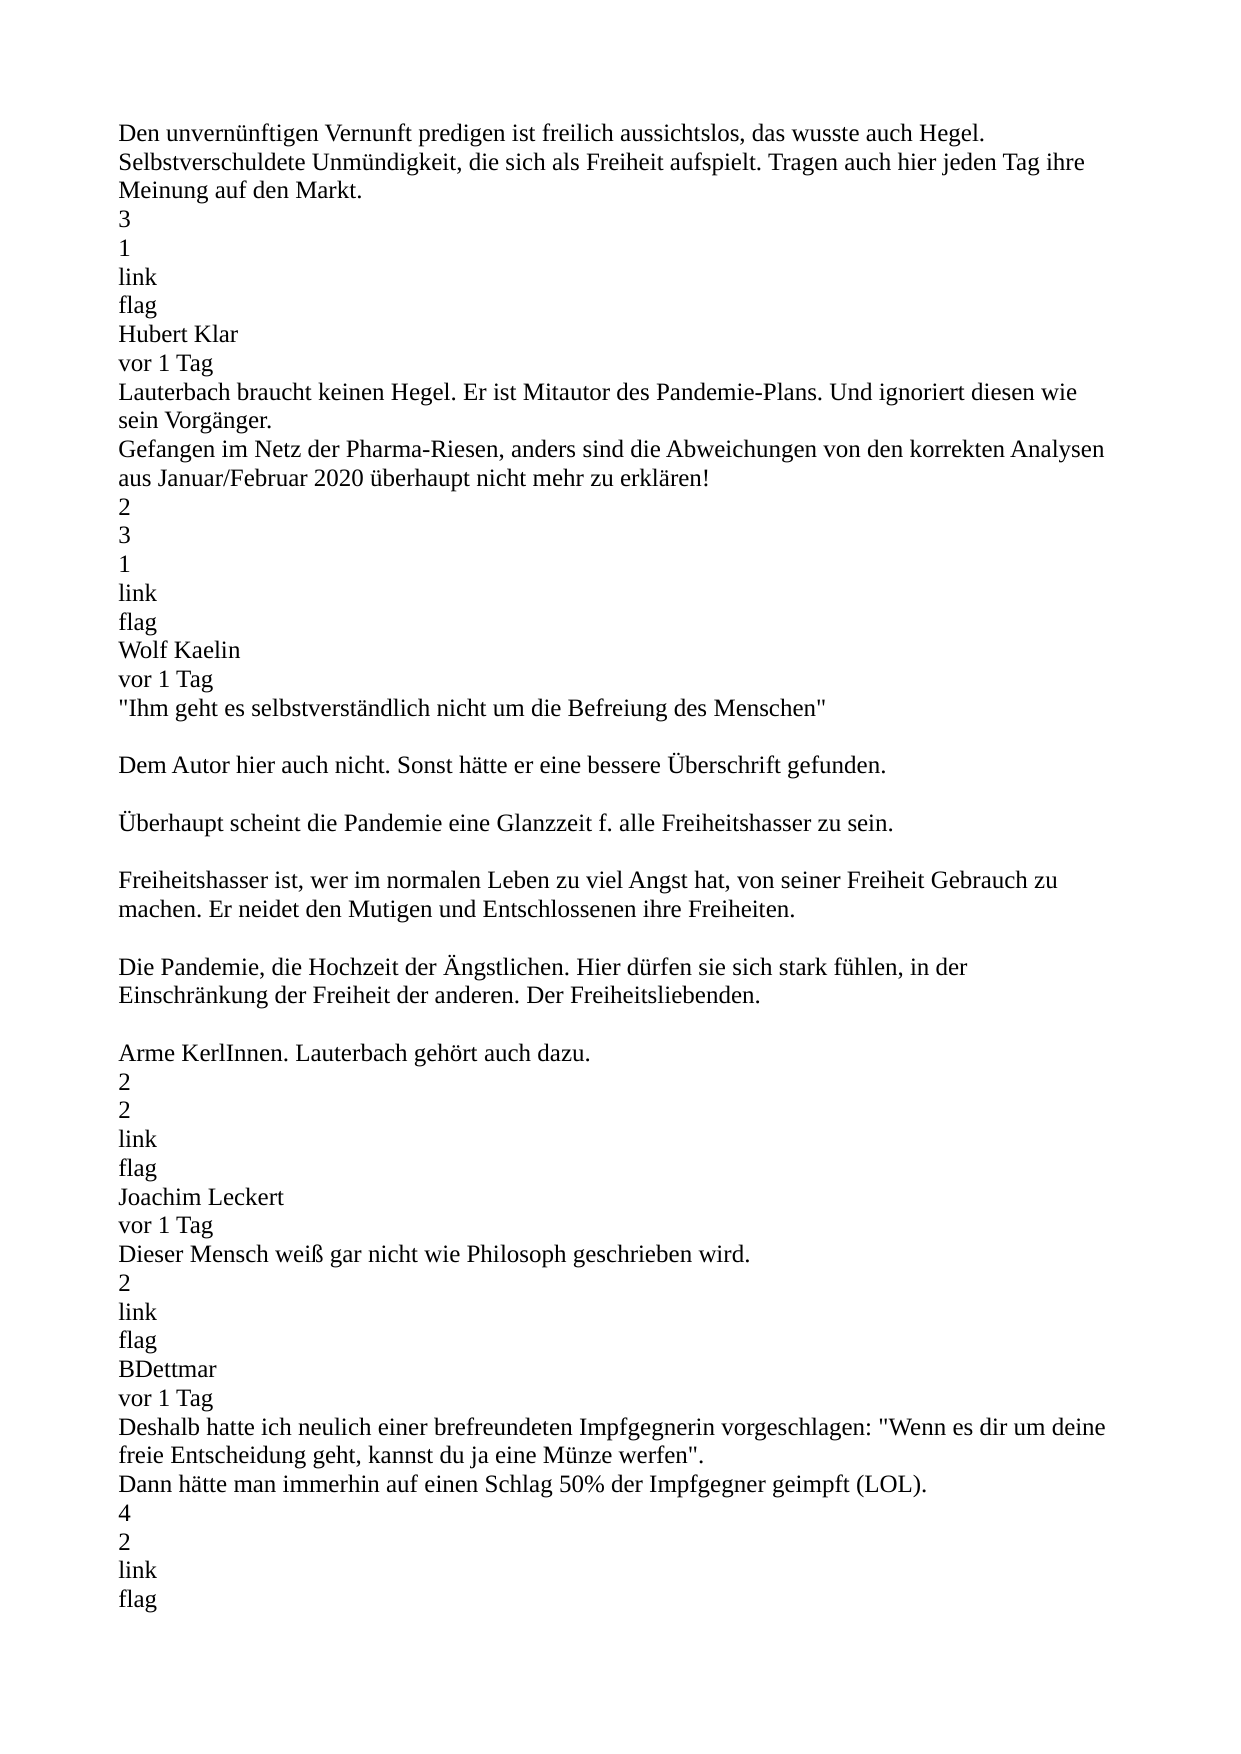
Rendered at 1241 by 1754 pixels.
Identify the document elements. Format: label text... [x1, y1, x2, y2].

text link [118, 262, 1122, 291]
text flag [118, 1326, 1122, 1354]
text flag [118, 607, 1122, 636]
text link [118, 1556, 1122, 1584]
text 2 [118, 1268, 1122, 1297]
text "Ihm geht es selbstverständlich nicht um die Befreiung des Menschen" Dem Autor hier auch nicht. Sonst hätte er eine bessere Überschrift gefunden. Überhaupt scheint die Pandemie eine Glanzzeit f. alle Freiheitshasser zu sein. Freiheitshasser ist, wer im normalen Leben zu viel Angst hat, von seiner Freiheit Gebrauch zu machen. Er neidet den Mutigen und Entschlossenen ihre Freiheiten. Die Pandemie, die Hochzeit der Ängstlichen. Hier dürfen sie sich stark fühlen, in der Einschränkung der Freiheit der anderen. Der Freiheitsliebenden. Arme KerlInnen. Lauterbach gehört auch dazu. [118, 693, 1122, 1067]
text 3 [118, 204, 1122, 233]
text link [118, 578, 1122, 607]
text link [118, 1124, 1122, 1153]
text 2 [118, 492, 1122, 521]
text 1 [118, 233, 1122, 262]
text Dieser Mensch weiß gar nicht wie Philosoph geschrieben wird. [118, 1239, 1122, 1268]
text Den unvernünftigen Vernunft predigen ist freilich aussichtslos, das wusste auch Hegel. Selbstverschuldete Unmündigkeit, die sich als Freiheit aufspielt. Tragen auch hier jeden Tag ihre Meinung auf den Markt. [118, 118, 1122, 204]
text 2 [118, 1067, 1122, 1096]
text Hubert Klar [118, 319, 1122, 348]
text vor 1 Tag [118, 1383, 1122, 1412]
text link [118, 1297, 1122, 1326]
text flag [118, 1153, 1122, 1182]
text 4 [118, 1498, 1122, 1527]
text Wolf Kaelin [118, 636, 1122, 664]
text Joachim Leckert [118, 1182, 1122, 1211]
text BDettmar [118, 1354, 1122, 1383]
text vor 1 Tag [118, 348, 1122, 377]
text vor 1 Tag [118, 1211, 1122, 1239]
text flag [118, 1584, 1122, 1613]
text 3 [118, 521, 1122, 549]
text flag [118, 291, 1122, 319]
text Lauterbach braucht keinen Hegel. Er ist Mitautor des Pandemie-Plans. Und ignoriert diesen wie sein Vorgänger. Gefangen im Netz der Pharma-Riesen, anders sind die Abweichungen von den korrekten Analysen aus Januar/Februar 2020 überhaupt nicht mehr zu erklären! [118, 377, 1122, 492]
text 2 [118, 1527, 1122, 1556]
text 1 [118, 549, 1122, 578]
text 2 [118, 1096, 1122, 1124]
text Deshalb hatte ich neulich einer brefreundeten Impfgegnerin vorgeschlagen: "Wenn es dir um deine freie Entscheidung geht, kannst du ja eine Münze werfen". Dann hätte man immerhin auf einen Schlag 50% der Impfgegner geimpft (LOL). [118, 1412, 1122, 1498]
text vor 1 Tag [118, 664, 1122, 693]
